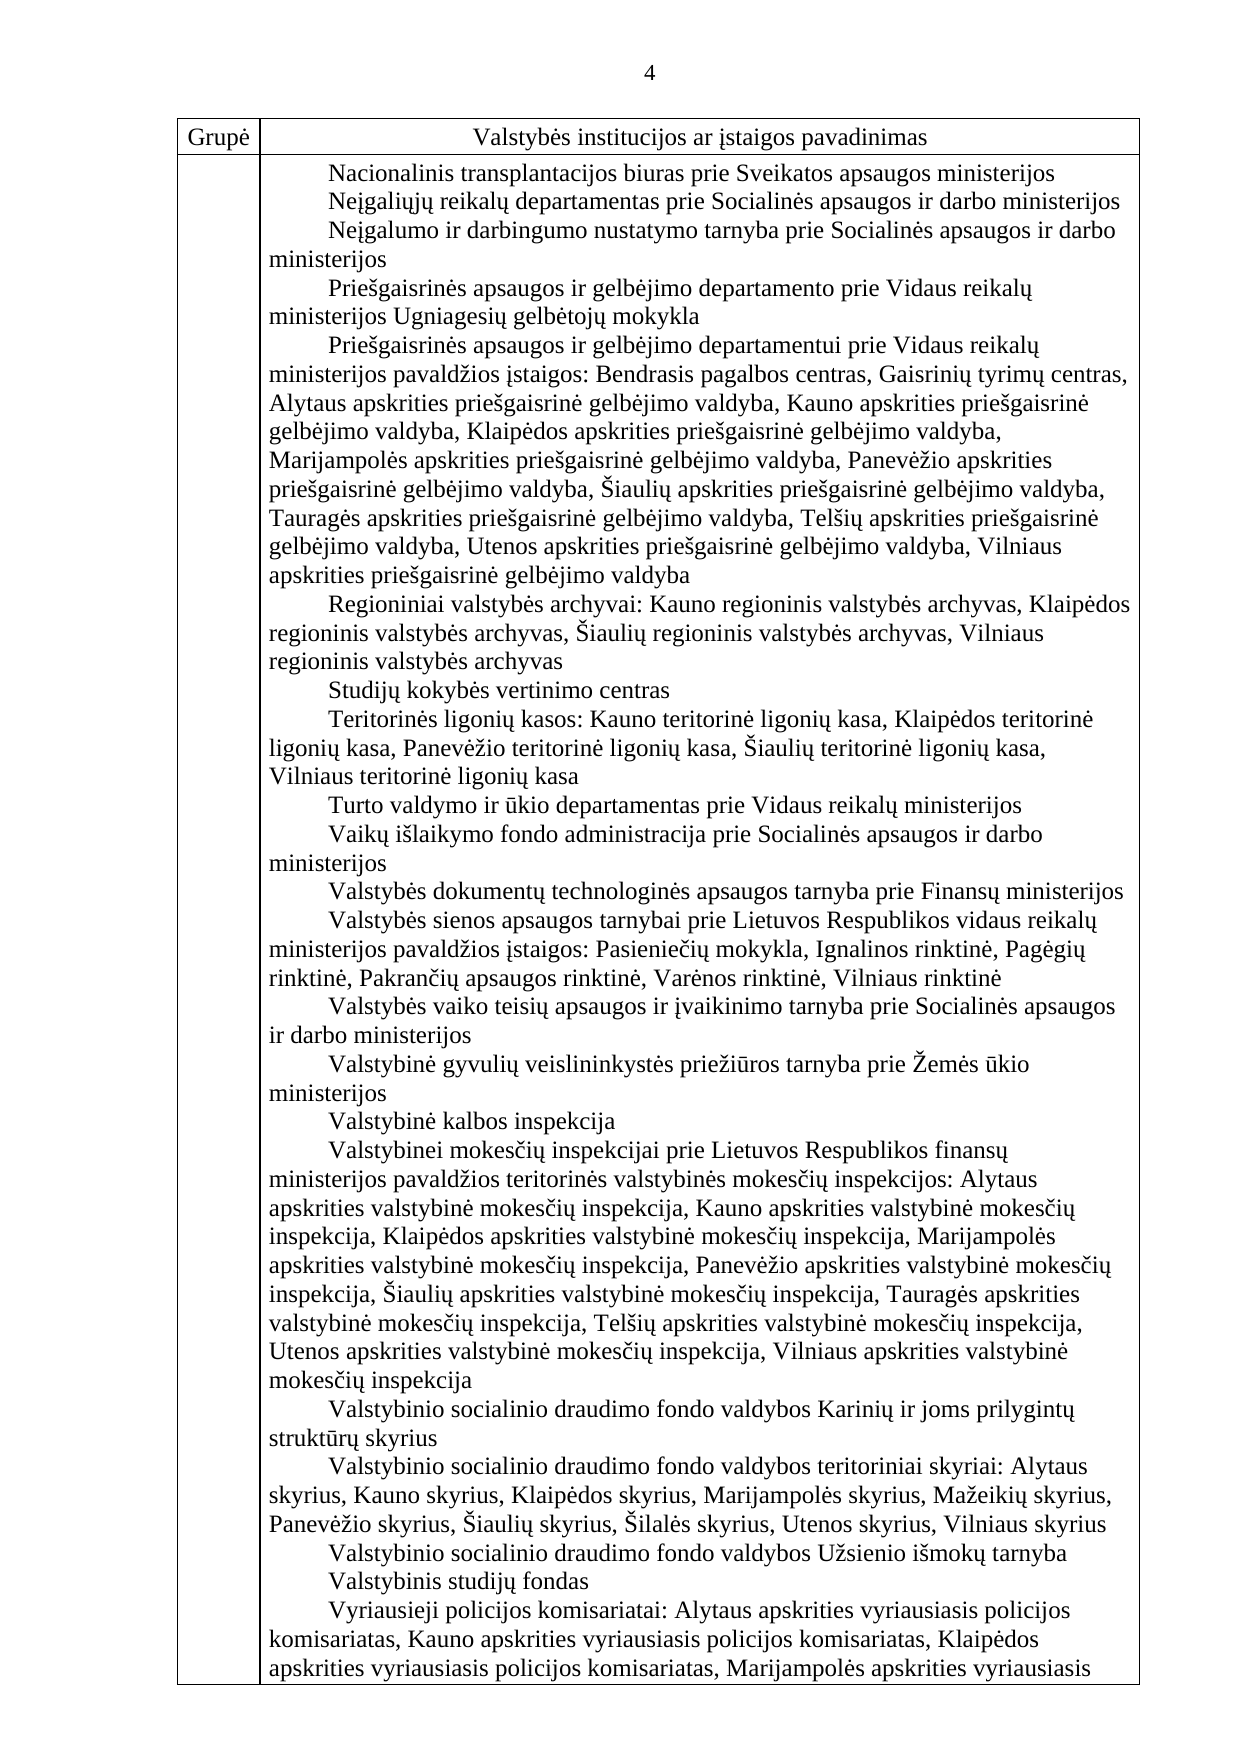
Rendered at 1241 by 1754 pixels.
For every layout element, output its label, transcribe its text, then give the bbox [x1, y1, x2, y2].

table_header Grupė [178, 119, 259, 154]
table_header Valstybės institucijos ar įstaigos pavadinimas [261, 119, 1139, 154]
table_cell Nacionalinis transplantacijos biuras prie Sveikatos apsaugos ministerijos Neįgaliųjų reikalų departamentas prie Socialinės apsaugos ir darbo ministerijos Neįgalumo ir darbingumo nustatymo tarnyba prie Socialinės apsaugos ir darbo ministerijos Priešgaisrinės apsaugos ir gelbėjimo departamento prie Vidaus reikalų ministerijos Ugniagesių gelbėtojų mokykla Priešgaisrinės apsaugos ir gelbėjimo departamentui prie Vidaus reikalų ministerijos pavaldžios įstaigos: Bendrasis pagalbos centras, Gaisrinių tyrimų centras, Alytaus apskrities priešgaisrinė gelbėjimo valdyba, Kauno apskrities priešgaisrinė gelbėjimo valdyba, Klaipėdos apskrities priešgaisrinė gelbėjimo valdyba, Marijampolės apskrities priešgaisrinė gelbėjimo valdyba, Panevėžio apskrities priešgaisrinė gelbėjimo valdyba, Šiaulių apskrities priešgaisrinė gelbėjimo valdyba, Tauragės apskrities priešgaisrinė gelbėjimo valdyba, Telšių apskrities priešgaisrinė gelbėjimo valdyba, Utenos apskrities priešgaisrinė gelbėjimo valdyba, Vilniaus apskrities priešgaisrinė gelbėjimo valdyba Regioniniai valstybės archyvai: Kauno regioninis valstybės archyvas, Klaipėdos regioninis valstybės archyvas, Šiaulių regioninis valstybės archyvas, Vilniaus regioninis valstybės archyvas Studijų kokybės vertinimo centras Teritorinės ligonių kasos: Kauno teritorinė ligonių kasa, Klaipėdos teritorinė ligonių kasa, Panevėžio teritorinė ligonių kasa, Šiaulių teritorinė ligonių kasa, Vilniaus teritorinė ligonių kasa Turto valdymo ir ūkio departamentas prie Vidaus reikalų ministerijos Vaikų išlaikymo fondo administracija prie Socialinės apsaugos ir darbo ministerijos Valstybės dokumentų technologinės apsaugos tarnyba prie Finansų ministerijos Valstybės sienos apsaugos tarnybai prie Lietuvos Respublikos vidaus reikalų ministerijos pavaldžios įstaigos: Pasieniečių mokykla, Ignalinos rinktinė, Pagėgių rinktinė, Pakrančių apsaugos rinktinė, Varėnos rinktinė, Vilniaus rinktinė Valstybės vaiko teisių apsaugos ir įvaikinimo tarnyba prie Socialinės apsaugos ir darbo ministerijos Valstybinė gyvulių veislininkystės priežiūros tarnyba prie Žemės ūkio ministerijos Valstybinė kalbos inspekcija Valstybinei mokesčių inspekcijai prie Lietuvos Respublikos finansų ministerijos pavaldžios teritorinės valstybinės mokesčių inspekcijos: Alytaus apskrities valstybinė mokesčių inspekcija, Kauno apskrities valstybinė mokesčių inspekcija, Klaipėdos apskrities valstybinė mokesčių inspekcija, Marijampolės apskrities valstybinė mokesčių inspekcija, Panevėžio apskrities valstybinė mokesčių inspekcija, Šiaulių apskrities valstybinė mokesčių inspekcija, Tauragės apskrities valstybinė mokesčių inspekcija, Telšių apskrities valstybinė mokesčių inspekcija, Utenos apskrities valstybinė mokesčių inspekcija, Vilniaus apskrities valstybinė mokesčių inspekcija Valstybinio socialinio draudimo fondo valdybos Karinių ir joms prilygintų struktūrų skyrius Valstybinio socialinio draudimo fondo valdybos teritoriniai skyriai: Alytaus skyrius, Kauno skyrius, Klaipėdos skyrius, Marijampolės skyrius, Mažeikių skyrius, Panevėžio skyrius, Šiaulių skyrius, Šilalės skyrius, Utenos skyrius, Vilniaus skyrius Valstybinio socialinio draudimo fondo valdybos Užsienio išmokų tarnyba Valstybinis studijų fondas Vyriausieji policijos komisariatai: Alytaus apskrities vyriausiasis policijos komisariatas, Kauno apskrities vyriausiasis policijos komisariatas, Klaipėdos apskrities vyriausiasis policijos komisariatas, Marijampolės apskrities vyriausiasis [261, 155, 1139, 1684]
table_cell [178, 155, 259, 1684]
